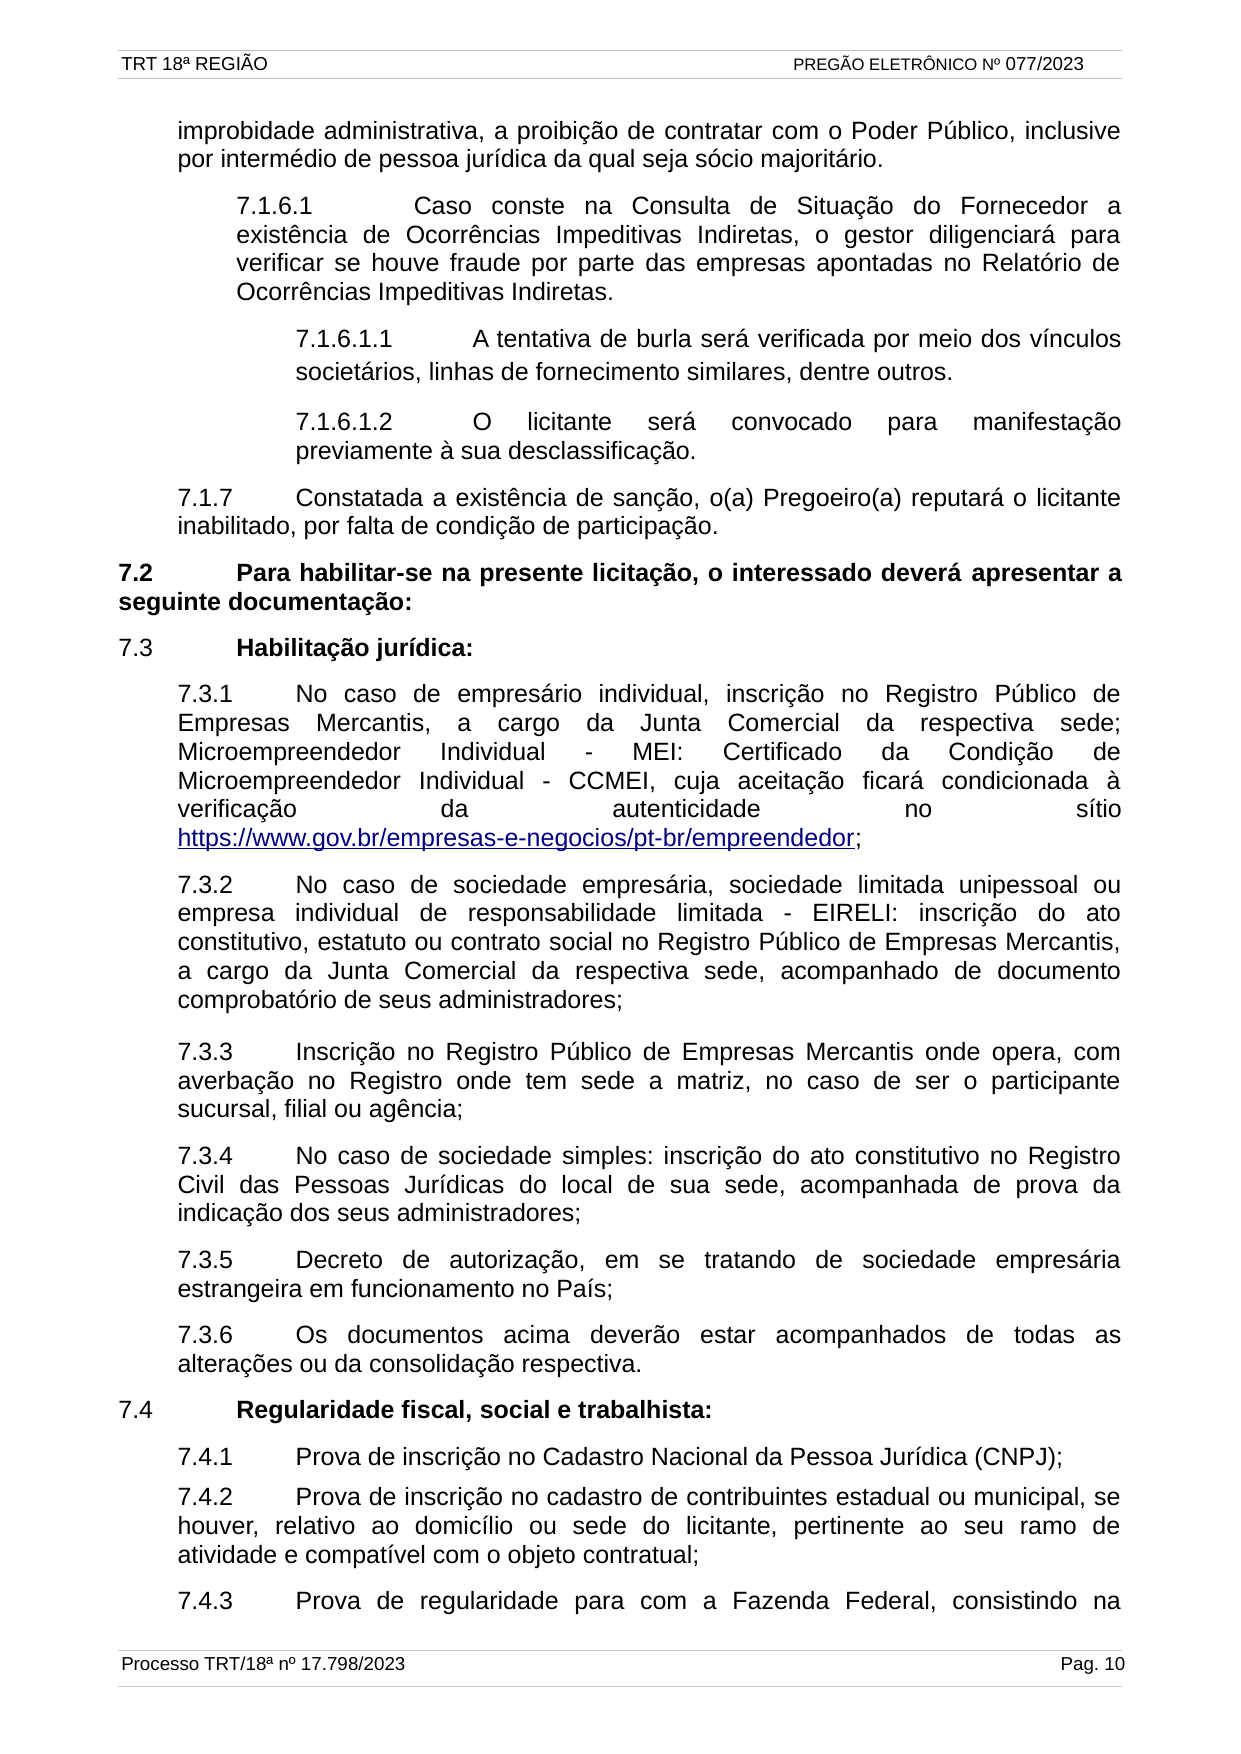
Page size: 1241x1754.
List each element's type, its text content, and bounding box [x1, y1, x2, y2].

text improbidade administrativa, a proibição de contratar com o Poder Público, inclusive por intermédio de pessoa jurídica da qual seja sócio majoritário. [177, 116, 1122, 173]
text 7.3 Habilitação jurídica: [118, 633, 1122, 662]
list 7.1.6.1.1 A tentativa de burla será verificada por meio dos vínculos societários, linhas de fornecimento similares, dentre outros. [295, 323, 1122, 385]
text 7.1.6.1 Caso conste na Consulta de Situação do Fornecedor a existência de Ocorrências Impeditivas Indiretas, o gestor diligenciará para verificar se houve fraude por parte das empresas apontadas no Relatório de Ocorrências Impeditivas Indiretas. [236, 191, 1122, 306]
text 7.3.3 Inscrição no Registro Público de Empresas Mercantis onde opera, com averbação no Registro onde tem sede a matriz, no caso de ser o participante sucursal, filial ou agência; [177, 1037, 1122, 1123]
text 7.3.6 Os documentos acima deverão estar acompanhados de todas as alterações ou da consolidação respectiva. [177, 1320, 1122, 1378]
text 7.4.2 Prova de inscrição no cadastro de contribuintes estadual ou municipal, se houver, relativo ao domicílio ou sede do licitante, pertinente ao seu ramo de atividade e compatível com o objeto contratual; [177, 1482, 1122, 1568]
text 7.3.1 No caso de empresário individual, inscrição no Registro Público de Empresas Mercantis, a cargo da Junta Comercial da respectiva sede; Microempreendedor Individual - MEI: Certificado da Condição de Microempreendedor Individual - CCMEI, cuja aceitação ficará condicionada à verificação da autenticidade no sítio https://www.gov.br/empresas-e-negocios/pt-br/empreendedor; [177, 679, 1122, 852]
text 7.4.3 Prova de regularidade para com a Fazenda Federal, consistindo na [177, 1586, 1122, 1615]
text 7.2 Para habilitar-se na presente licitação, o interessado deverá apresentar a seguinte documentação: [118, 558, 1122, 615]
text 7.3.5 Decreto de autorização, em se tratando de sociedade empresária estrangeira em funcionamento no País; [177, 1245, 1122, 1302]
text 7.3.4 No caso de sociedade simples: inscrição do ato constitutivo no Registro Civil das Pessoas Jurídicas do local de sua sede, acompanhada de prova da indicação dos seus administradores; [177, 1141, 1122, 1227]
text 7.3.2 No caso de sociedade empresária, sociedade limitada unipessoal ou empresa individual de responsabilidade limitada - EIRELI: inscrição do ato constitutivo, estatuto ou contrato social no Registro Público de Empresas Mercantis, a cargo da Junta Comercial da respectiva sede, acompanhado de documento comprobatório de seus administradores; [177, 869, 1122, 1013]
text 7.1.6.1.2 O licitante será convocado para manifestação previamente à sua desclassificação. [295, 407, 1122, 465]
text 7.4 Regularidade fiscal, social e trabalhista: [118, 1395, 1122, 1424]
text 7.4.1 Prova de inscrição no Cadastro Nacional da Pessoa Jurídica (CNPJ); [177, 1442, 1122, 1471]
text 7.1.7 Constatada a existência de sanção, o(a) Pregoeiro(a) reputará o licitante inabilitado, por falta de condição de participação. [177, 482, 1122, 540]
